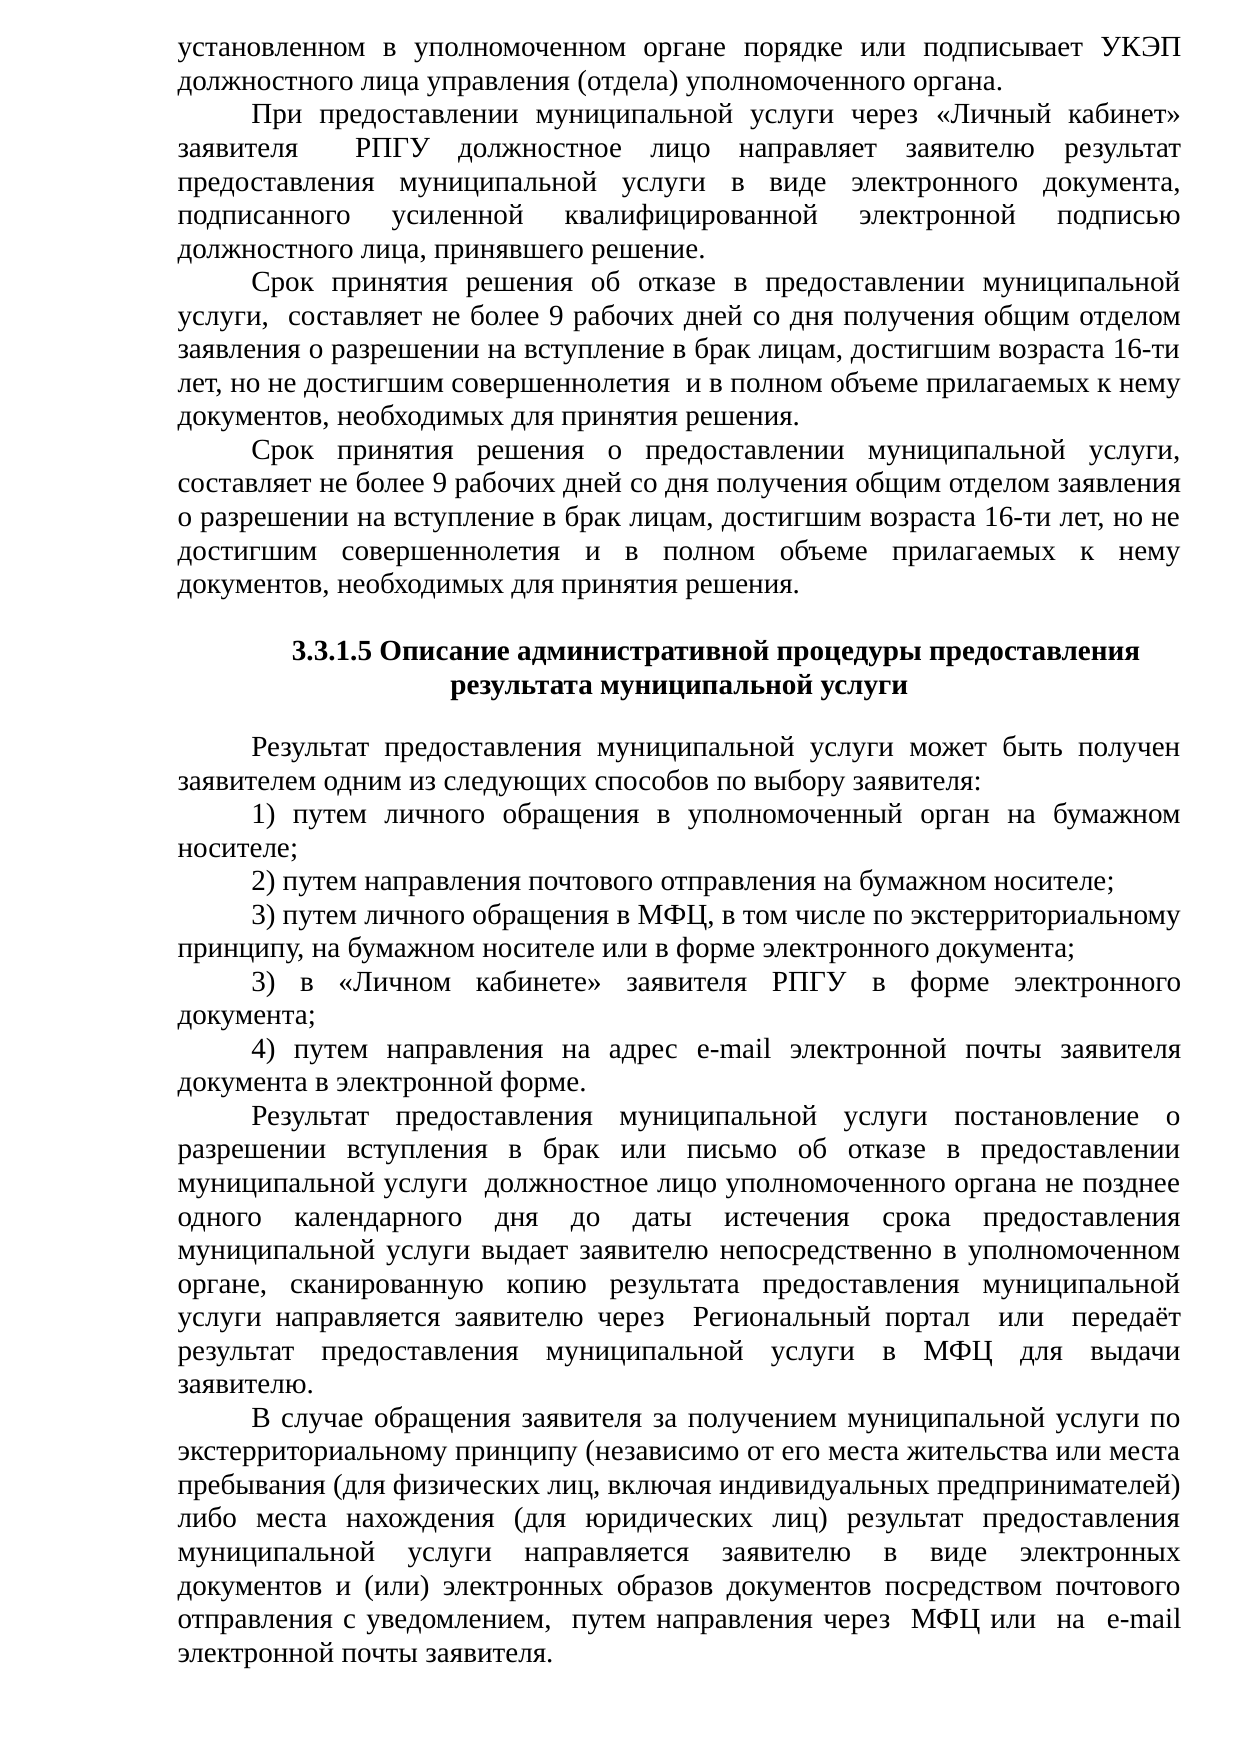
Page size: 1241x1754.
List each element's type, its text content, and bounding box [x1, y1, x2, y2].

text 3) в «Личном кабинете» заявителя РПГУ в форме электронного документа; [177, 964, 1181, 1031]
text Результат предоставления муниципальной услуги может быть получен заявителем одним из следующих способов по выбору заявителя: [177, 729, 1181, 796]
text В случае обращения заявителя за получением муниципальной услуги по экстерриториальному принципу (независимо от его места жительства или места пребывания (для физических лиц, включая индивидуальных предпринимателей) либо места нахождения (для юридических лиц) результат предоставления муниципальной услуги направляется заявителю в виде электронных документов и (или) электронных образов документов посредством почтового отправления с уведомлением, путем направления через МФЦ или на e-mail электронной почты заявителя. [177, 1400, 1181, 1668]
text Срок принятия решения об отказе в предоставлении муниципальной услуги, составляет не более 9 рабочих дней со дня получения общим отделом заявления о разрешении на вступление в брак лицам, достигшим возраста 16-ти лет, но не достигшим совершеннолетия и в полном объеме прилагаемых к нему документов, необходимых для принятия решения. [177, 264, 1181, 432]
text Результат предоставления муниципальной услуги постановление о разрешении вступления в брак или письмо об отказе в предоставлении муниципальной услуги должностное лицо уполномоченного органа не позднее одного календарного дня до даты истечения срока предоставления муниципальной услуги выдает заявителю непосредственно в уполномоченном органе, сканированную копию результата предоставления муниципальной услуги направляется заявителю через Региональный портал или передаёт результат предоставления муниципальной услуги в МФЦ для выдачи заявителю. [177, 1098, 1181, 1400]
text 3.3.1.5 Описание административной процедуры предоставления результата муниципальной услуги [177, 633, 1181, 700]
text 3) путем личного обращения в МФЦ, в том числе по экстерриториальному принципу, на бумажном носителе или в форме электронного документа; [177, 897, 1181, 964]
text установленном в уполномоченном органе порядке или подписывает УКЭП должностного лица управления (отдела) уполномоченного органа. [177, 29, 1181, 97]
text 2) путем направления почтового отправления на бумажном носителе; [177, 863, 1181, 897]
text 1) путем личного обращения в уполномоченный орган на бумажном носителе; [177, 796, 1181, 863]
text При предоставлении муниципальной услуги через «Личный кабинет» заявителя РПГУ должностное лицо направляет заявителю результат предоставления муниципальной услуги в виде электронного документа, подписанного усиленной квалифицированной электронной подписью должностного лица, принявшего решение. [177, 97, 1181, 264]
text Срок принятия решения о предоставлении муниципальной услуги, составляет не более 9 рабочих дней со дня получения общим отделом заявления о разрешении на вступление в брак лицам, достигшим возраста 16-ти лет, но не достигшим совершеннолетия и в полном объеме прилагаемых к нему документов, необходимых для принятия решения. [177, 432, 1181, 600]
text 4) путем направления на адрес e-mail электронной почты заявителя документа в электронной форме. [177, 1031, 1181, 1098]
